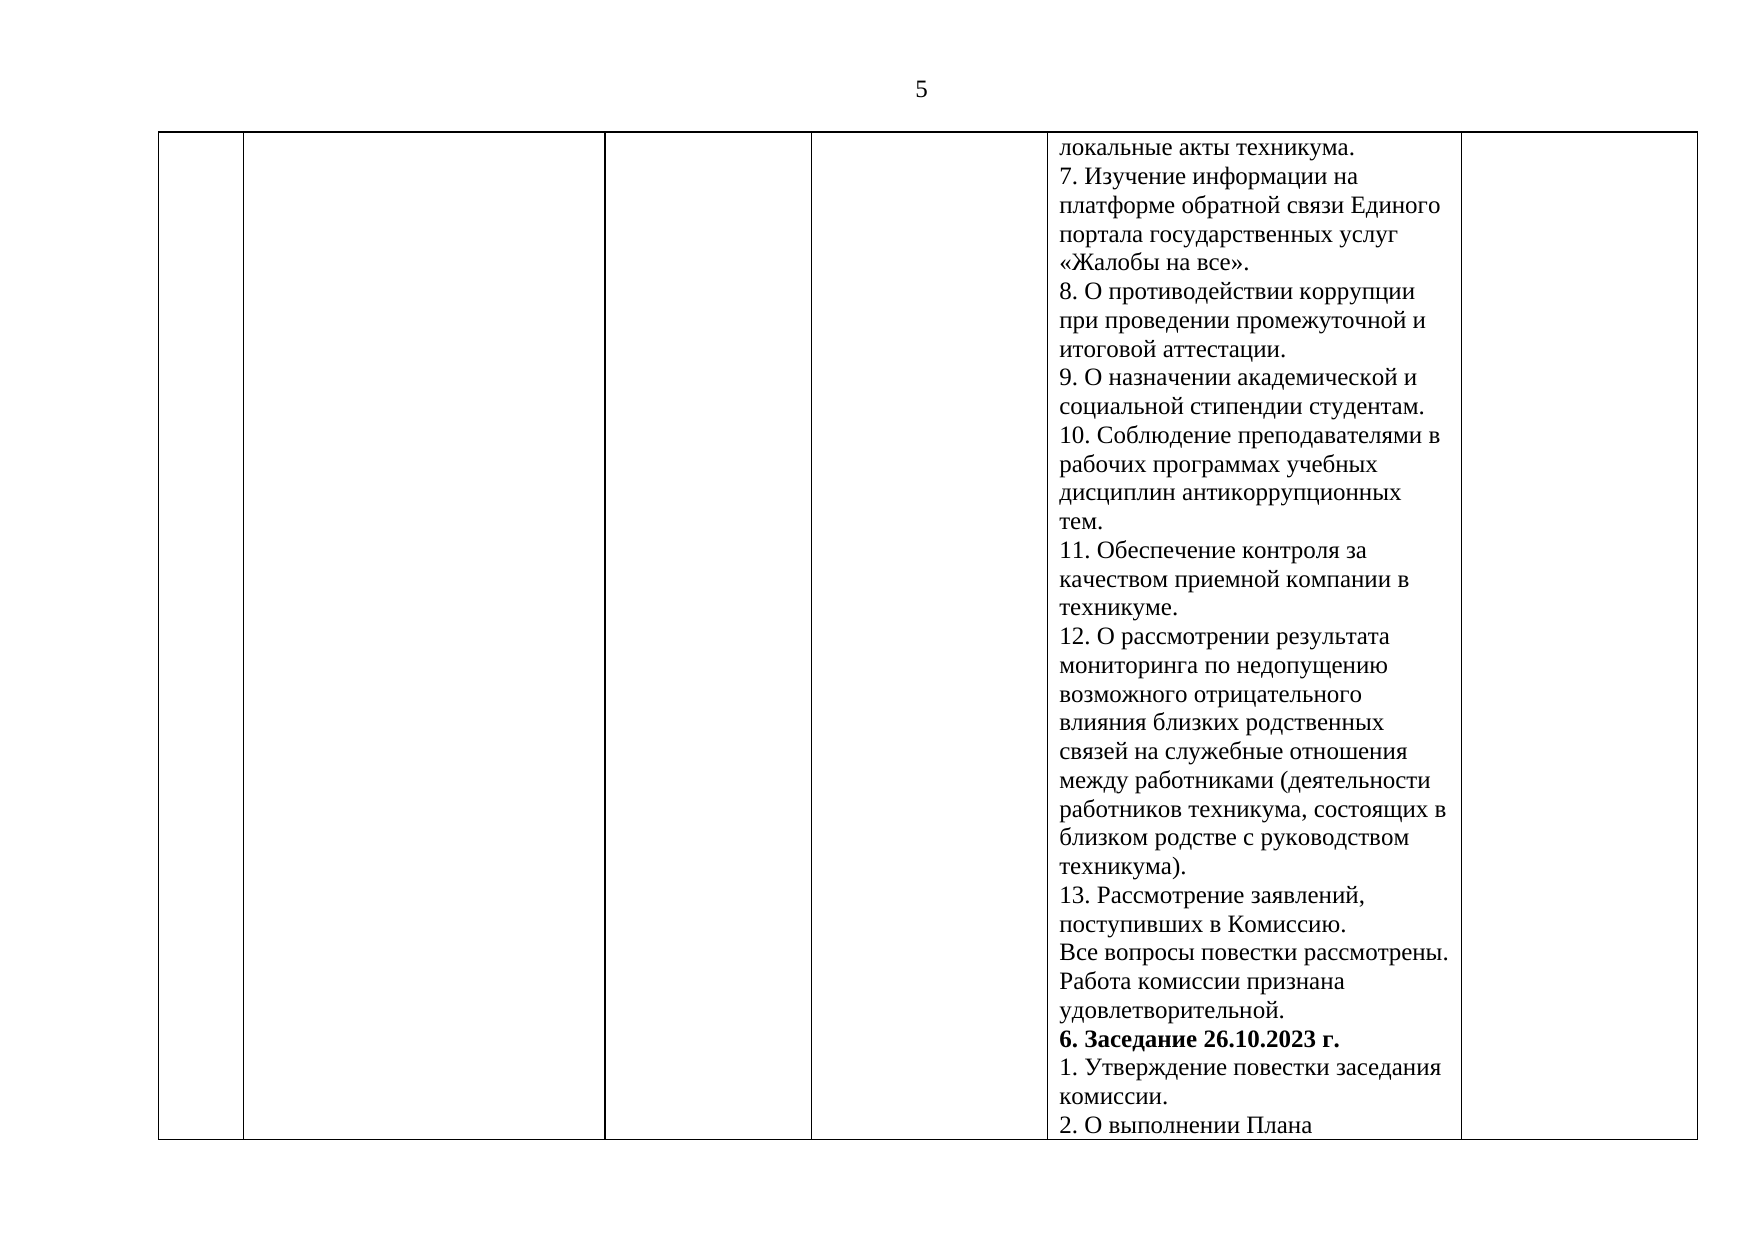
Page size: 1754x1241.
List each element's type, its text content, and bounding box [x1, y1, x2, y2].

table_cell [244, 133, 604, 1139]
table_cell [159, 133, 243, 1139]
table_cell [1462, 133, 1697, 1139]
table_cell [606, 133, 811, 1139]
table_cell [812, 133, 1047, 1139]
table_cell локальные акты техникума. 7. Изучение информации на платформе обратной связи Единого портала государственных услуг «Жалобы на все». 8. О противодействии коррупции при проведении промежуточной и итоговой аттестации. 9. О назначении академической и социальной стипендии студентам. 10. Соблюдение преподавателями в рабочих программах учебных дисциплин антикоррупционных тем. 11. Обеспечение контроля за качеством приемной компании в техникуме. 12. О рассмотрении результата мониторинга по недопущению возможного отрицательного влияния близких родственных связей на служебные отношения между работниками (деятельности работников техникума, состоящих в близком родстве с руководством техникума). 13. Рассмотрение заявлений, поступивших в Комиссию. Все вопросы повестки рассмотрены. Работа комиссии признана удовлетворительной. 6. Заседание 26.10.2023 г. 1. Утверждение повестки заседания комиссии. 2. О выполнении Плана [1048, 133, 1461, 1139]
